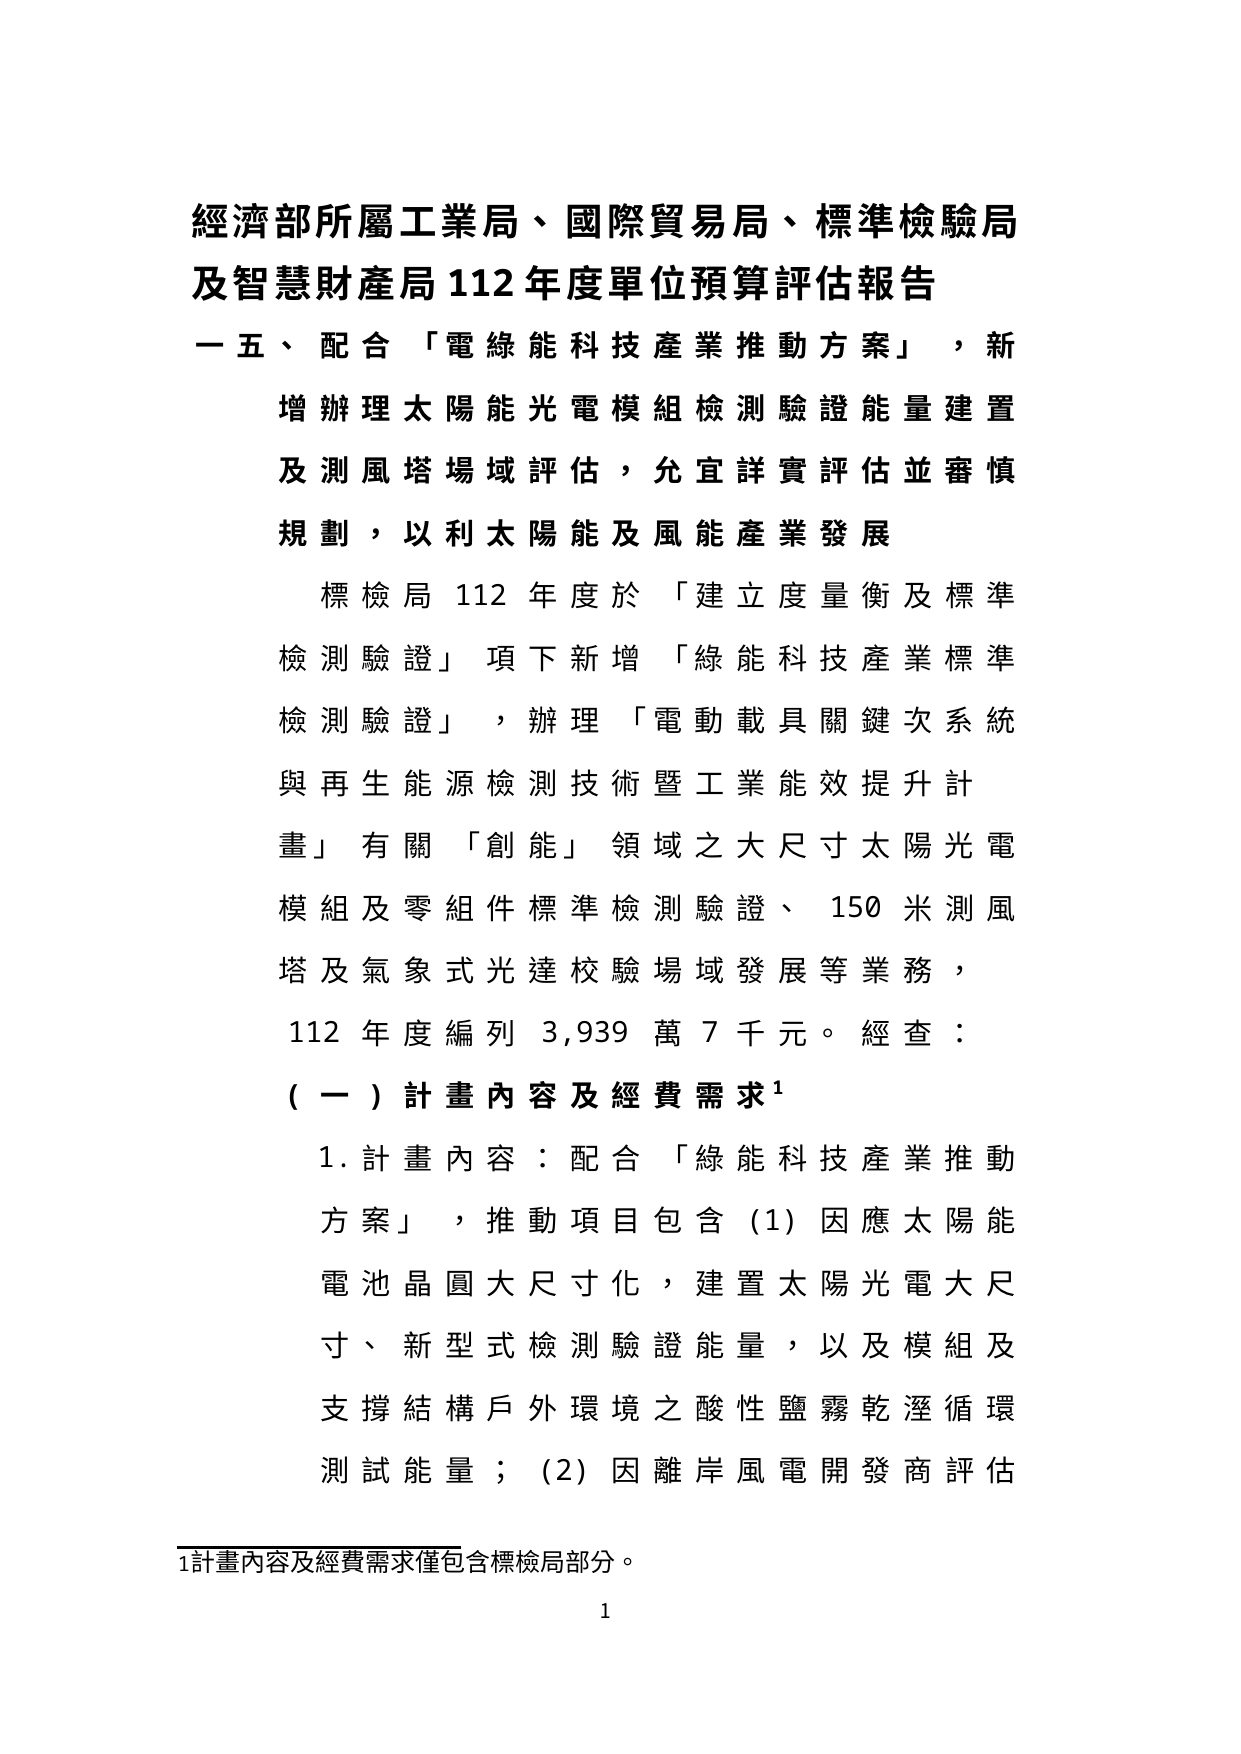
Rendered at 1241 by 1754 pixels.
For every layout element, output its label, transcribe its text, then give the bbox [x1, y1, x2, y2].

text 標檢局112年度於「建立度量衡及標準檢測驗證」項下新增「綠能科技產業標準檢測驗證」，辦理「電動載具關鍵次系統與再生能源檢測技術暨工業能效提升計畫」有關「創能」領域之大尺寸太陽光電模組及零組件標準檢測驗證、150米測風塔及氣象式光達校驗場域發展等業務，112年度編列3,939萬7千元。經查： [248, 552, 1022, 1052]
text (一)計畫內容及經費需求 [248, 1052, 1022, 1115]
text 經濟部所屬工業局、國際貿易局、標準檢驗局及智慧財產局112年度單位預算評估報告 [189, 177, 1022, 302]
text 計畫內容及經費需求僅包含標檢局部分。 [177, 1548, 1034, 1577]
text 1.計畫內容：配合「綠能科技產業推動方案」，推動項目包含(1)因應太陽能電池晶圓大尺寸化，建置太陽光電大尺寸、新型式檢測驗證能量，以及模組及支撐結構戶外環境之酸性鹽霧乾溼循環測試能量；(2)因離岸風電開發商評估 [277, 1115, 1022, 1490]
text 一五、配合「電綠能科技產業推動方案」，新增辦理太陽能光電模組檢測驗證能量建置及測風塔場域評估，允宜詳實評估並審慎規劃，以利太陽能及風能產業發展 [189, 302, 1022, 552]
